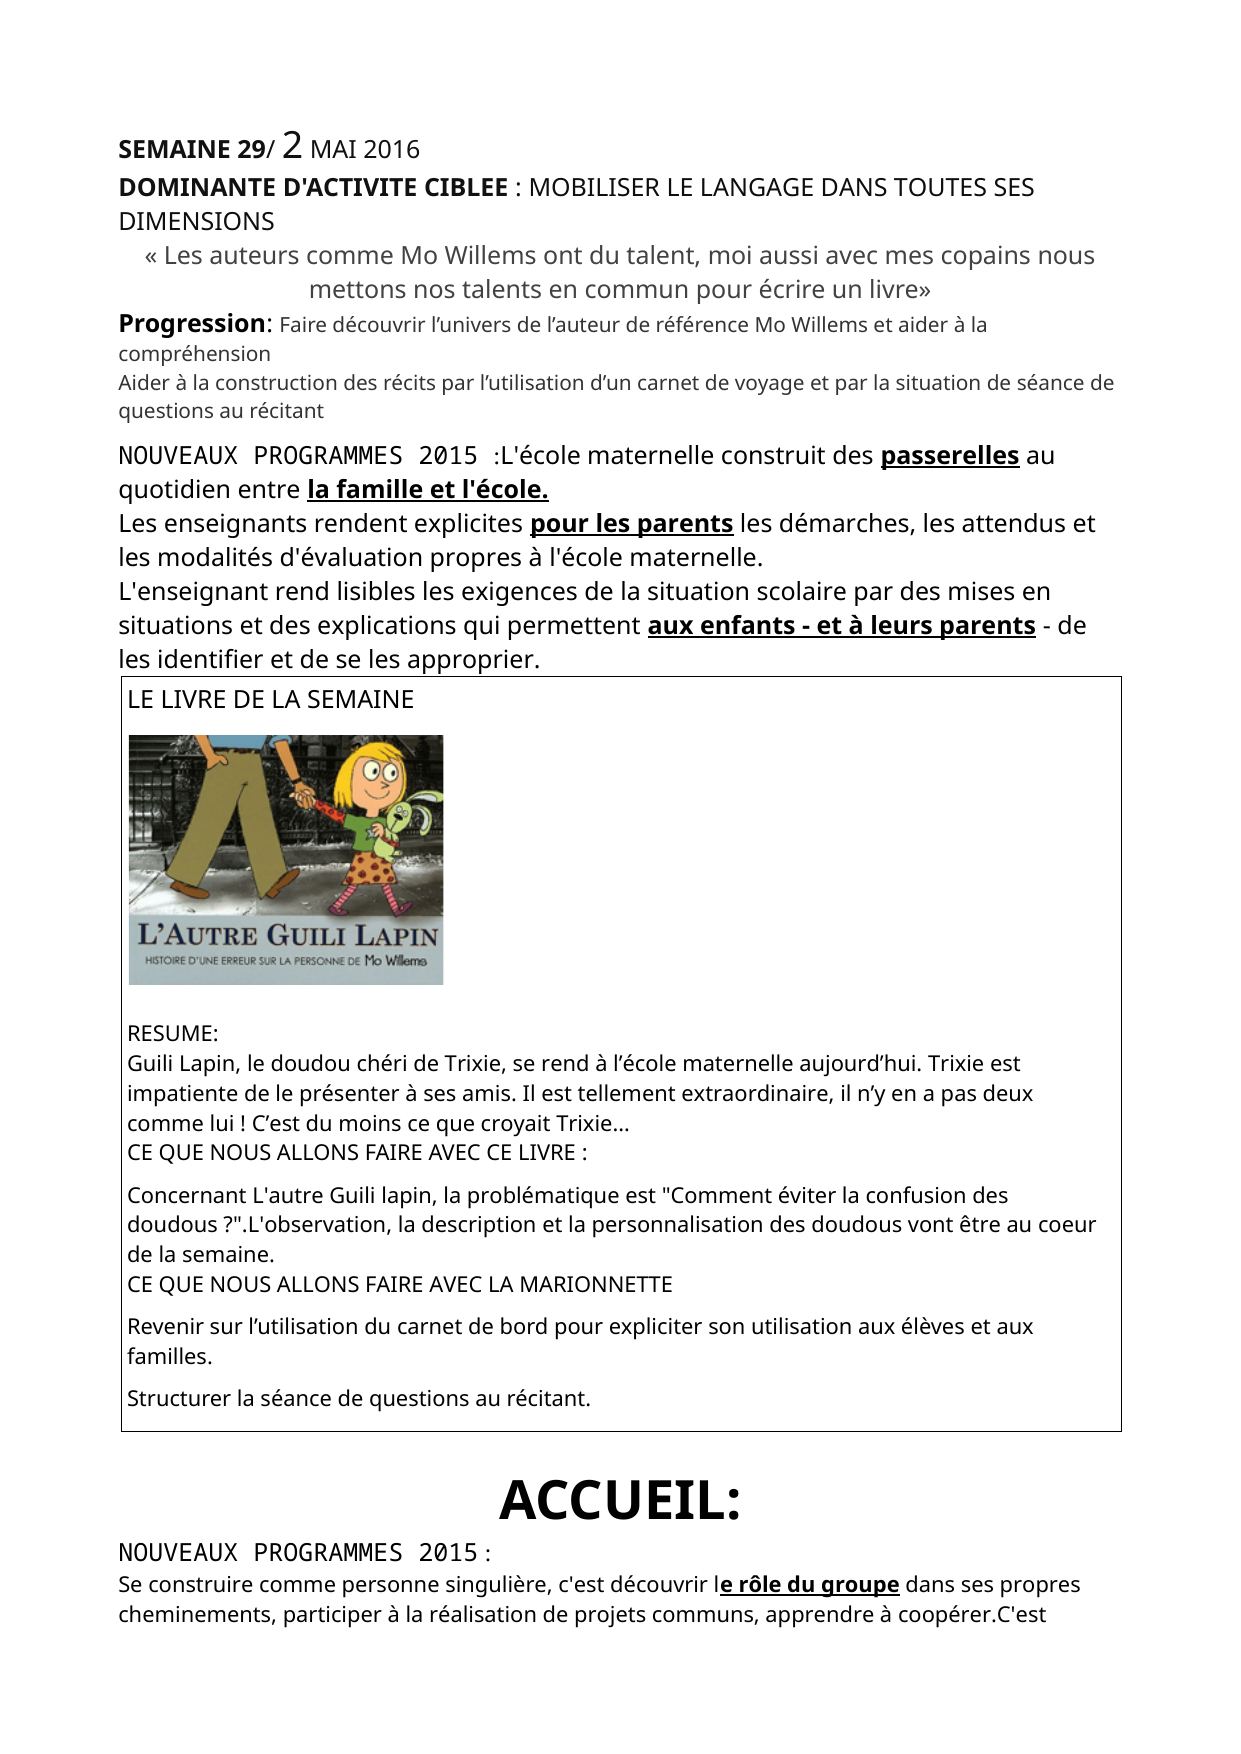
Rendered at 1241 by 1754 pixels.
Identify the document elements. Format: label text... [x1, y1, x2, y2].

table_header LE LIVRE DE LA SEMAINE RESUME: Guili Lapin, le doudou chéri de Trixie, se rend à l’école maternelle aujourd’hui. Trixie est impatiente de le présenter à ses amis. Il est tellement extraordinaire, il n’y en a pas deux comme lui ! C’est du moins ce que croyait Trixie… CE QUE NOUS ALLONS FAIRE AVEC CE LIVRE : Concernant L'autre Guili lapin, la problématique est "Comment éviter la confusion des doudous ?".L'observation, la description et la personnalisation des doudous vont être au coeur de la semaine. CE QUE NOUS ALLONS FAIRE AVEC LA MARIONNETTE Revenir sur l’utilisation du carnet de bord pour expliciter son utilisation aux élèves et aux familles. Structurer la séance de questions au récitant. [122, 677, 1121, 1431]
text Se construire comme personne singulière, c'est découvrir le rôle du groupe dans ses propres cheminements, participer à la réalisation de projets communs, apprendre à coopérer.C'est [118, 1569, 1122, 1629]
text « Les auteurs comme Mo Willems ont du talent, moi aussi avec mes copains nous mettons nos talents en commun pour écrire un livre» [118, 237, 1122, 305]
text NOUVEAUX PROGRAMMES 2015 :L'école maternelle construit des passerelles au quotidien entre la famille et l'école. [118, 437, 1122, 505]
picture [128, 735, 444, 985]
text ACCUEIL: [118, 1461, 1122, 1535]
text Aider à la construction des récits par l’utilisation d’un carnet de voyage et par la situation de séance de questions au récitant [118, 368, 1122, 425]
text SEMAINE 29/ 2 MAI 2016 [118, 118, 1122, 169]
text DOMINANTE D'ACTIVITE CIBLEE : MOBILISER LE LANGAGE DANS TOUTES SES DIMENSIONS [118, 169, 1122, 237]
text Progression: Faire découvrir l’univers de l’auteur de référence Mo Willems et aider à la compréhension [118, 305, 1122, 368]
text Les enseignants rendent explicites pour les parents les démarches, les attendus et les modalités d'évaluation propres à l'école maternelle. [118, 505, 1122, 573]
text NOUVEAUX PROGRAMMES 2015 : [118, 1535, 1122, 1569]
text L'enseignant rend lisibles les exigences de la situation scolaire par des mises en situations et des explications qui permettent aux enfants - et à leurs parents - de les identifier et de se les approprier. [118, 573, 1122, 676]
